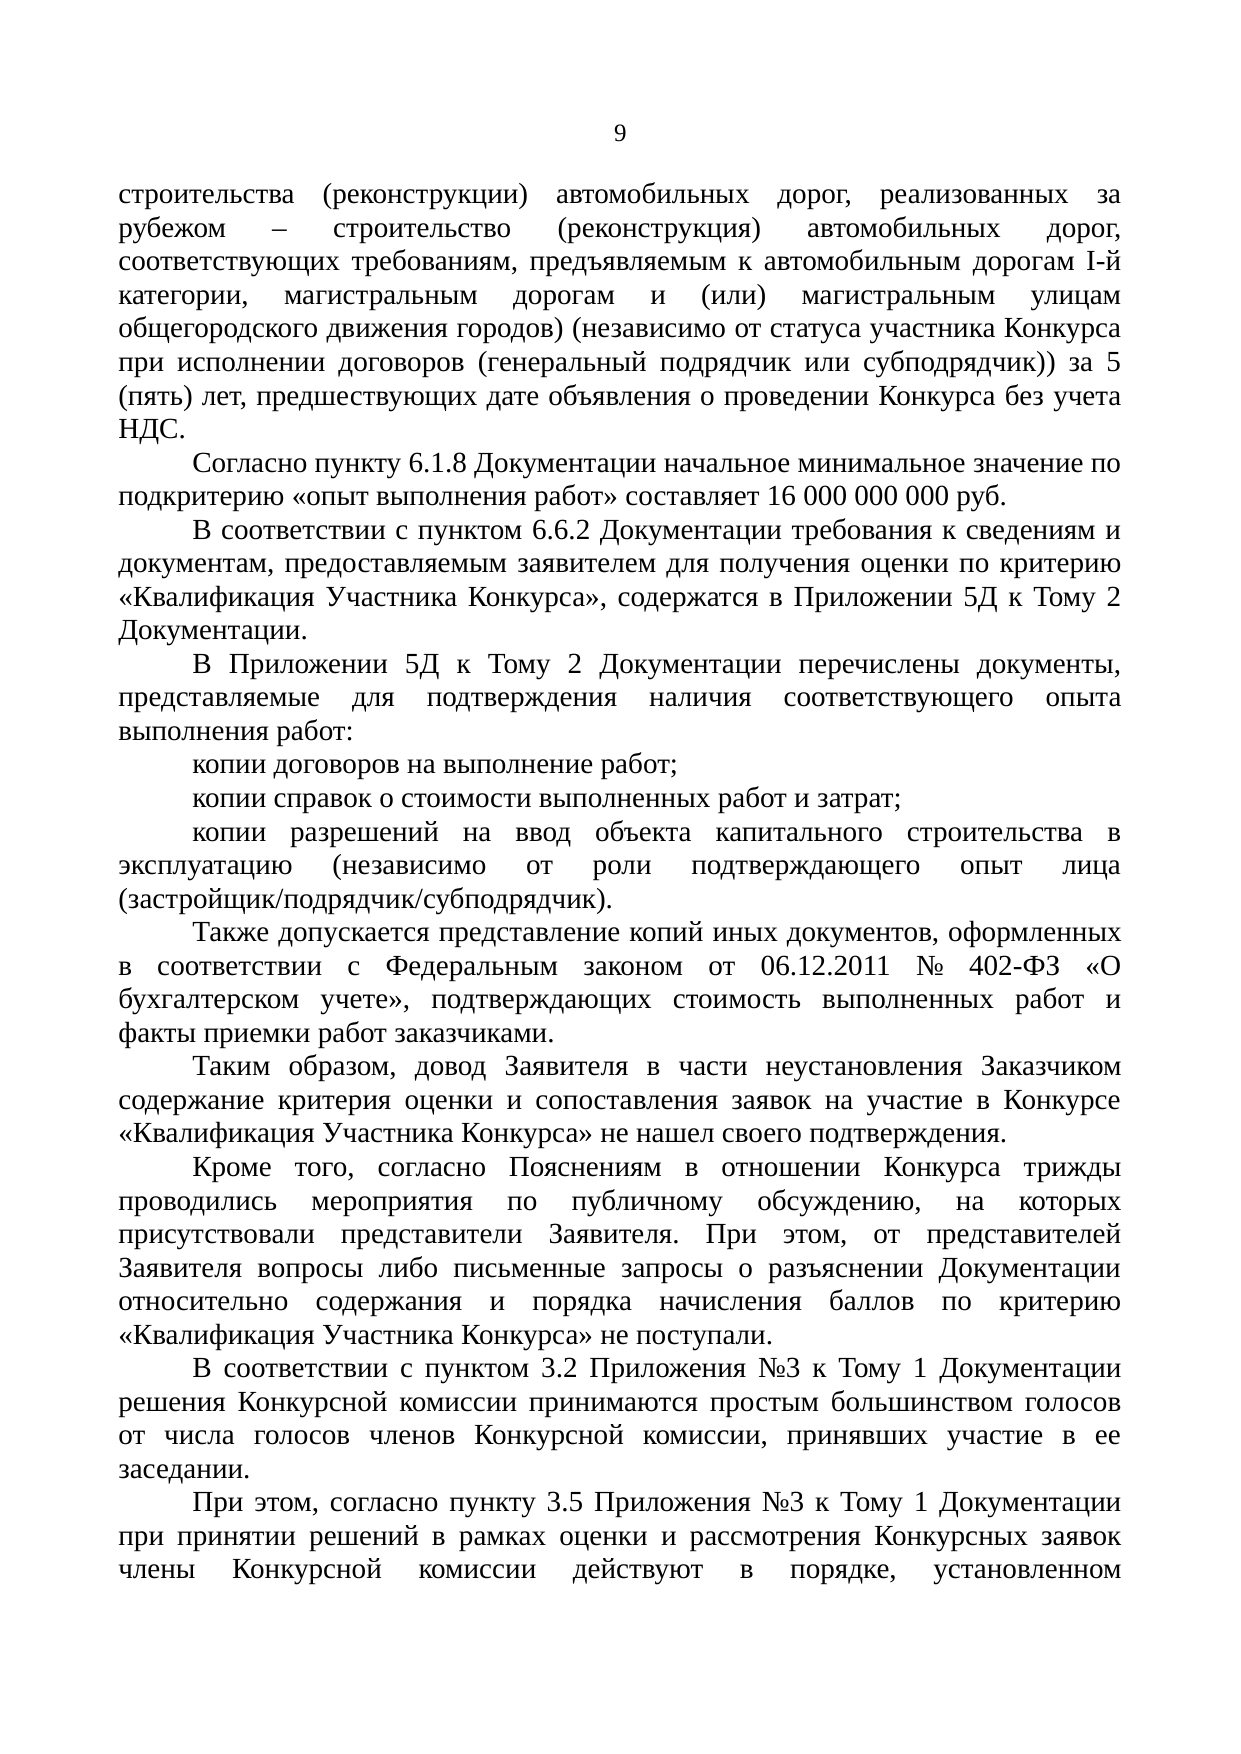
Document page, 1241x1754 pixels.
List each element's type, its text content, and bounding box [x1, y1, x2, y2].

text В соответствии с пунктом 6.6.2 Документации требования к сведениям и документам, предоставляемым заявителем для получения оценки по критерию «Квалификация Участника Конкурса», содержатся в Приложении 5Д к Тому 2 Документации. [118, 512, 1122, 646]
text строительства (реконструкции) автомобильных дорог, реализованных за рубежом – строительство (реконструкция) автомобильных дорог, соответствующих требованиям, предъявляемым к автомобильным дорогам I-й категории, магистральным дорогам и (или) магистральным улицам общегородского движения городов) (независимо от статуса участника Конкурса при исполнении договоров (генеральный подрядчик или субподрядчик)) за 5 (пять) лет, предшествующих дате объявления о проведении Конкурса без учета НДС. [118, 176, 1122, 445]
text Также допускается представление копий иных документов, оформленных в соответствии с Федеральным законом от 06.12.2011 № 402-ФЗ «О бухгалтерском учете», подтверждающих стоимость выполненных работ и факты приемки работ заказчиками. [118, 914, 1122, 1048]
text В соответствии с пунктом 3.2 Приложения №3 к Тому 1 Документации решения Конкурсной комиссии принимаются простым большинством голосов от числа голосов членов Конкурсной комиссии, принявших участие в ее заседании. [118, 1350, 1122, 1484]
text копии справок о стоимости выполненных работ и затрат; [118, 780, 1122, 814]
text При этом, согласно пункту 3.5 Приложения №3 к Тому 1 Документации при принятии решений в рамках оценки и рассмотрения Конкурсных заявок члены Конкурсной комиссии действуют в порядке, установленном [118, 1484, 1122, 1585]
text Согласно пункту 6.1.8 Документации начальное минимальное значение по подкритерию «опыт выполнения работ» составляет 16 000 000 000 руб. [118, 445, 1122, 512]
text копии договоров на выполнение работ; [118, 747, 1122, 780]
text Таким образом, довод Заявителя в части неустановления Заказчиком содержание критерия оценки и сопоставления заявок на участие в Конкурсе «Квалификация Участника Конкурса» не нашел своего подтверждения. [118, 1048, 1122, 1149]
text копии разрешений на ввод объекта капитального строительства в эксплуатацию (независимо от роли подтверждающего опыт лица (застройщик/подрядчик/субподрядчик). [118, 814, 1122, 914]
text В Приложении 5Д к Тому 2 Документации перечислены документы, представляемые для подтверждения наличия соответствующего опыта выполнения работ: [118, 646, 1122, 747]
text Кроме того, согласно Пояснениям в отношении Конкурса трижды проводились мероприятия по публичному обсуждению, на которых присутствовали представители Заявителя. При этом, от представителей Заявителя вопросы либо письменные запросы о разъяснении Документации относительно содержания и порядка начисления баллов по критерию «Квалификация Участника Конкурса» не поступали. [118, 1149, 1122, 1350]
